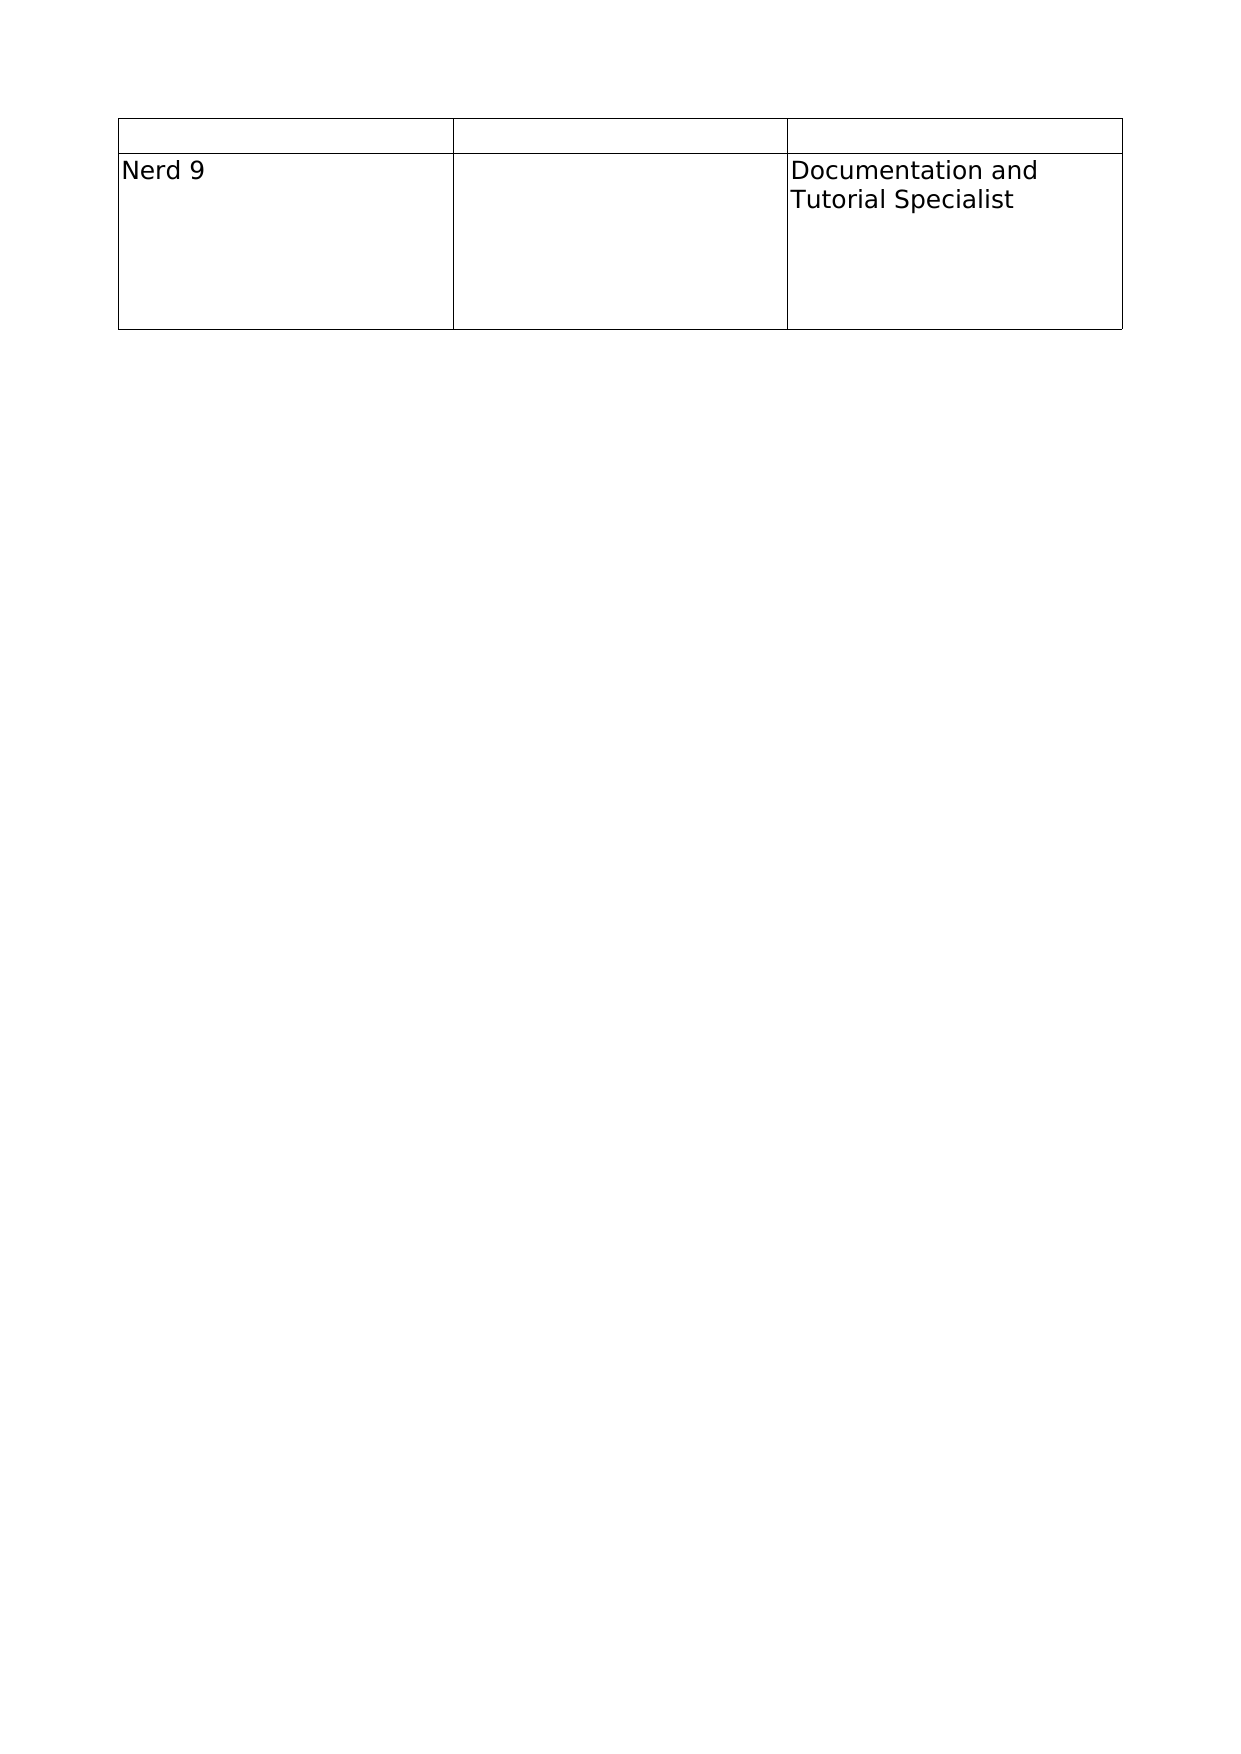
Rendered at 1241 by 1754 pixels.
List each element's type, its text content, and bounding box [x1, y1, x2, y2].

table_cell [454, 154, 787, 329]
table_cell [454, 119, 787, 153]
table_cell [119, 119, 453, 153]
table_cell Nerd 9 [119, 154, 453, 329]
table_cell Documentation and Tutorial Specialist [788, 154, 1122, 329]
table_cell [788, 119, 1122, 153]
